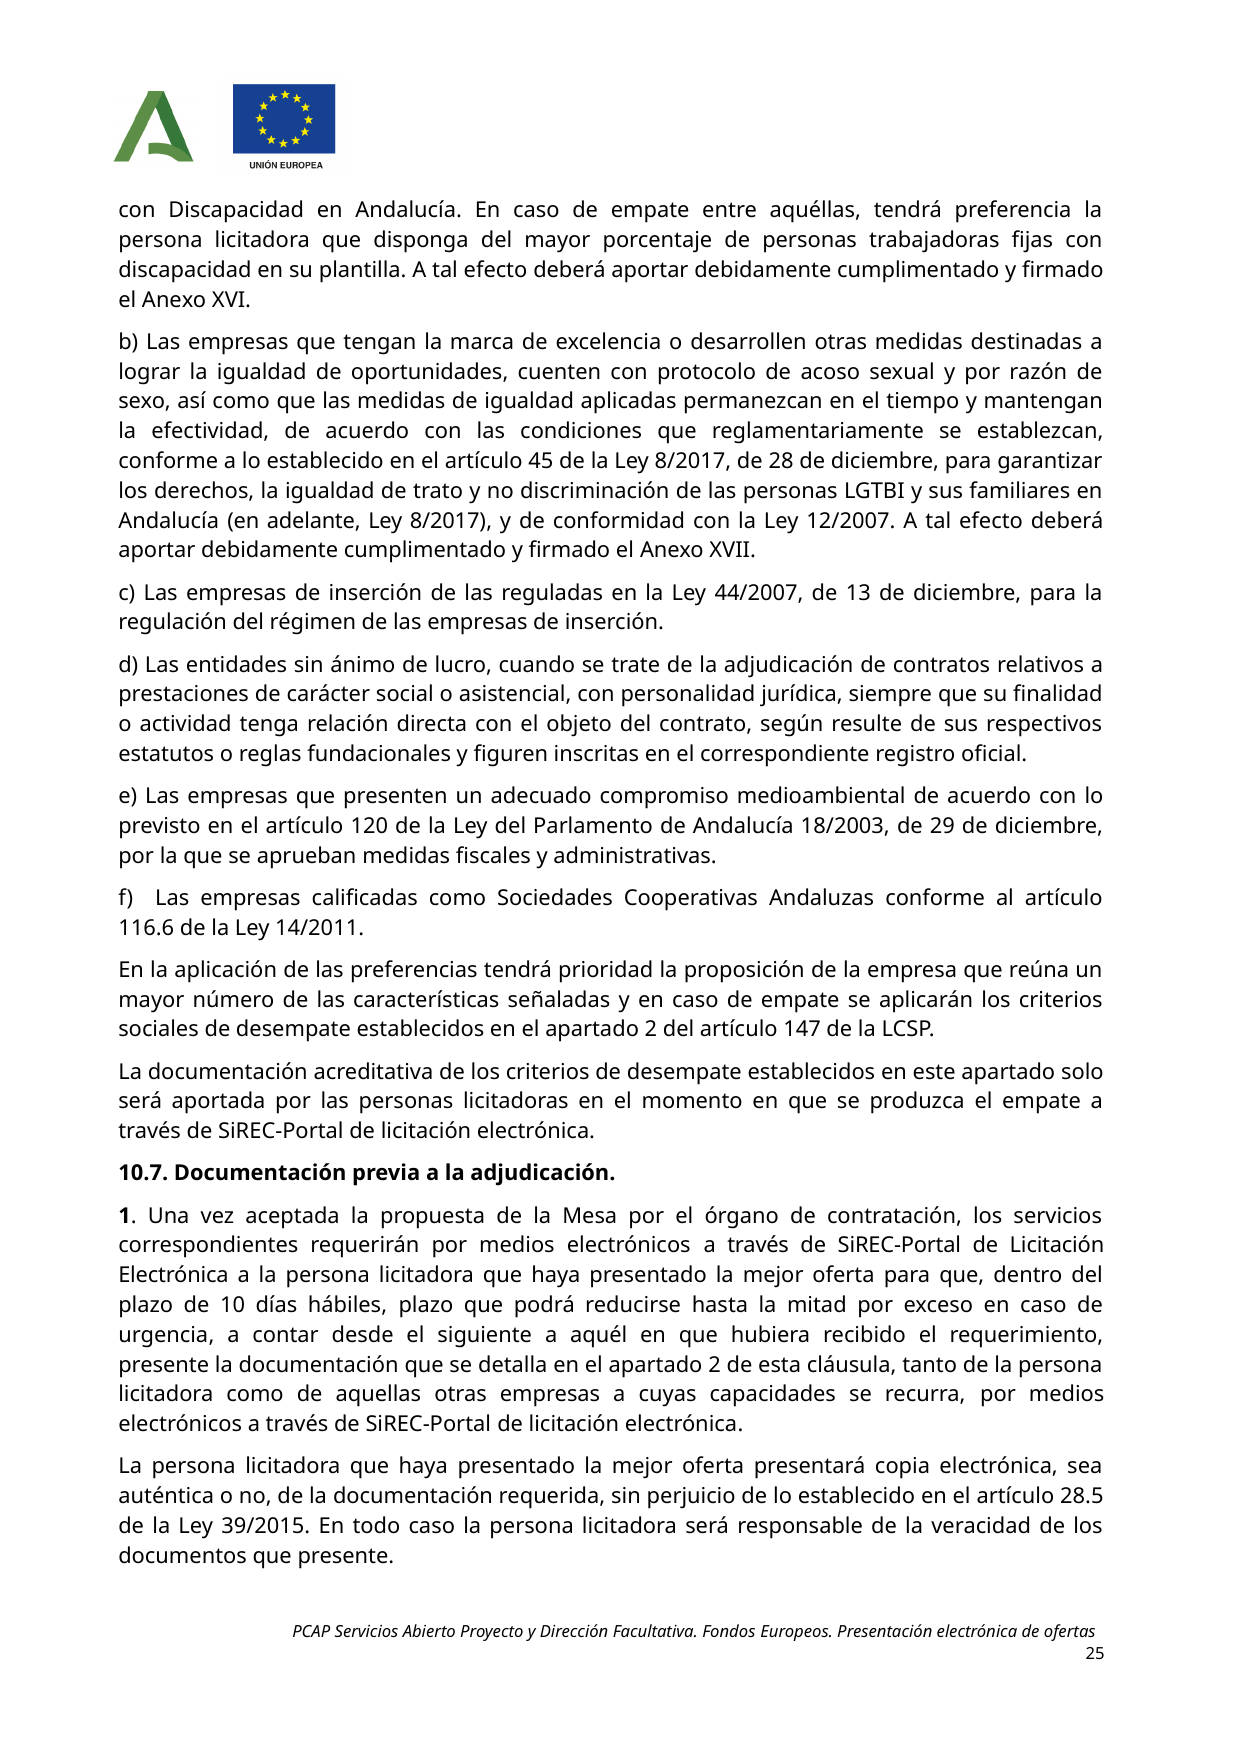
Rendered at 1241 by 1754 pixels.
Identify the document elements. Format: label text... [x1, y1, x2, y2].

text 1. Una vez aceptada la propuesta de la Mesa por el órgano de contratación, los servicios correspondientes requerirán por medios electrónicos a través de SiREC-Portal de Licitación Electrónica a la persona licitadora que haya presentado la mejor oferta para que, dentro del plazo de 10 días hábiles, plazo que podrá reducirse hasta la mitad por exceso en caso de urgencia, a contar desde el siguiente a aquél en que hubiera recibido el requerimiento, presente la documentación que se detalla en el apartado 2 de esta cláusula, tanto de la persona licitadora como de aquellas otras empresas a cuyas capacidades se recurra, por medios electrónicos a través de SiREC-Portal de licitación electrónica. [118, 1199, 1104, 1438]
picture [109, 86, 198, 166]
text c) Las empresas de inserción de las reguladas en la Ley 44/2007, de 13 de diciembre, para la regulación del régimen de las empresas de inserción. [118, 577, 1104, 636]
text b) Las empresas que tengan la marca de excelencia o desarrollen otras medidas destinadas a lograr la igualdad de oportunidades, cuenten con protocolo de acoso sexual y por razón de sexo, así como que las medidas de igualdad aplicadas permanezcan en el tiempo y mantengan la efectividad, de acuerdo con las condiciones que reglamentariamente se establezcan, conforme a lo establecido en el artículo 45 de la Ley 8/2017, de 28 de diciembre, para garantizar los derechos, la igualdad de trato y no discriminación de las personas LGTBI y sus familiares en Andalucía (en adelante, Ley 8/2017), y de conformidad con la Ley 12/2007. A tal efecto deberá aportar debidamente cumplimentado y firmado el Anexo XVII. [118, 326, 1104, 564]
text e) Las empresas que presenten un adecuado compromiso medioambiental de acuerdo con lo previsto en el artículo 120 de la Ley del Parlamento de Andalucía 18/2003, de 29 de diciembre, por la que se aprueban medidas fiscales y administrativas. [118, 780, 1104, 869]
picture [221, 78, 347, 176]
text f) Las empresas calificadas como Sociedades Cooperativas Andaluzas conforme al artículo 116.6 de la Ley 14/2011. [118, 882, 1104, 941]
text d) Las entidades sin ánimo de lucro, cuando se trate de la adjudicación de contratos relativos a prestaciones de carácter social o asistencial, con personalidad jurídica, siempre que su finalidad o actividad tenga relación directa con el objeto del contrato, según resulte de sus respectivos estatutos o reglas fundacionales y figuren inscritas en el correspondiente registro oficial. [118, 648, 1104, 768]
text En la aplicación de las preferencias tendrá prioridad la proposición de la empresa que reúna un mayor número de las características señaladas y en caso de empate se aplicarán los criterios sociales de desempate establecidos en el apartado 2 del artículo 147 de la LCSP. [118, 954, 1104, 1043]
text con Discapacidad en Andalucía. En caso de empate entre aquéllas, tendrá preferencia la persona licitadora que disponga del mayor porcentaje de personas trabajadoras fijas con discapacidad en su plantilla. A tal efecto deberá aportar debidamente cumplimentado y firmado el Anexo XVI. [118, 194, 1104, 313]
text 10.7. Documentación previa a la adjudicación. [118, 1157, 1104, 1187]
text La persona licitadora que haya presentado la mejor oferta presentará copia electrónica, sea auténtica o no, de la documentación requerida, sin perjuicio de lo establecido en el artículo 28.5 de la Ley 39/2015. En todo caso la persona licitadora será responsable de la veracidad de los documentos que presente. [118, 1450, 1104, 1569]
text La documentación acreditativa de los criterios de desempate establecidos en este apartado solo será aportada por las personas licitadoras en el momento en que se produzca el empate a través de SiREC-Portal de licitación electrónica. [118, 1056, 1104, 1145]
